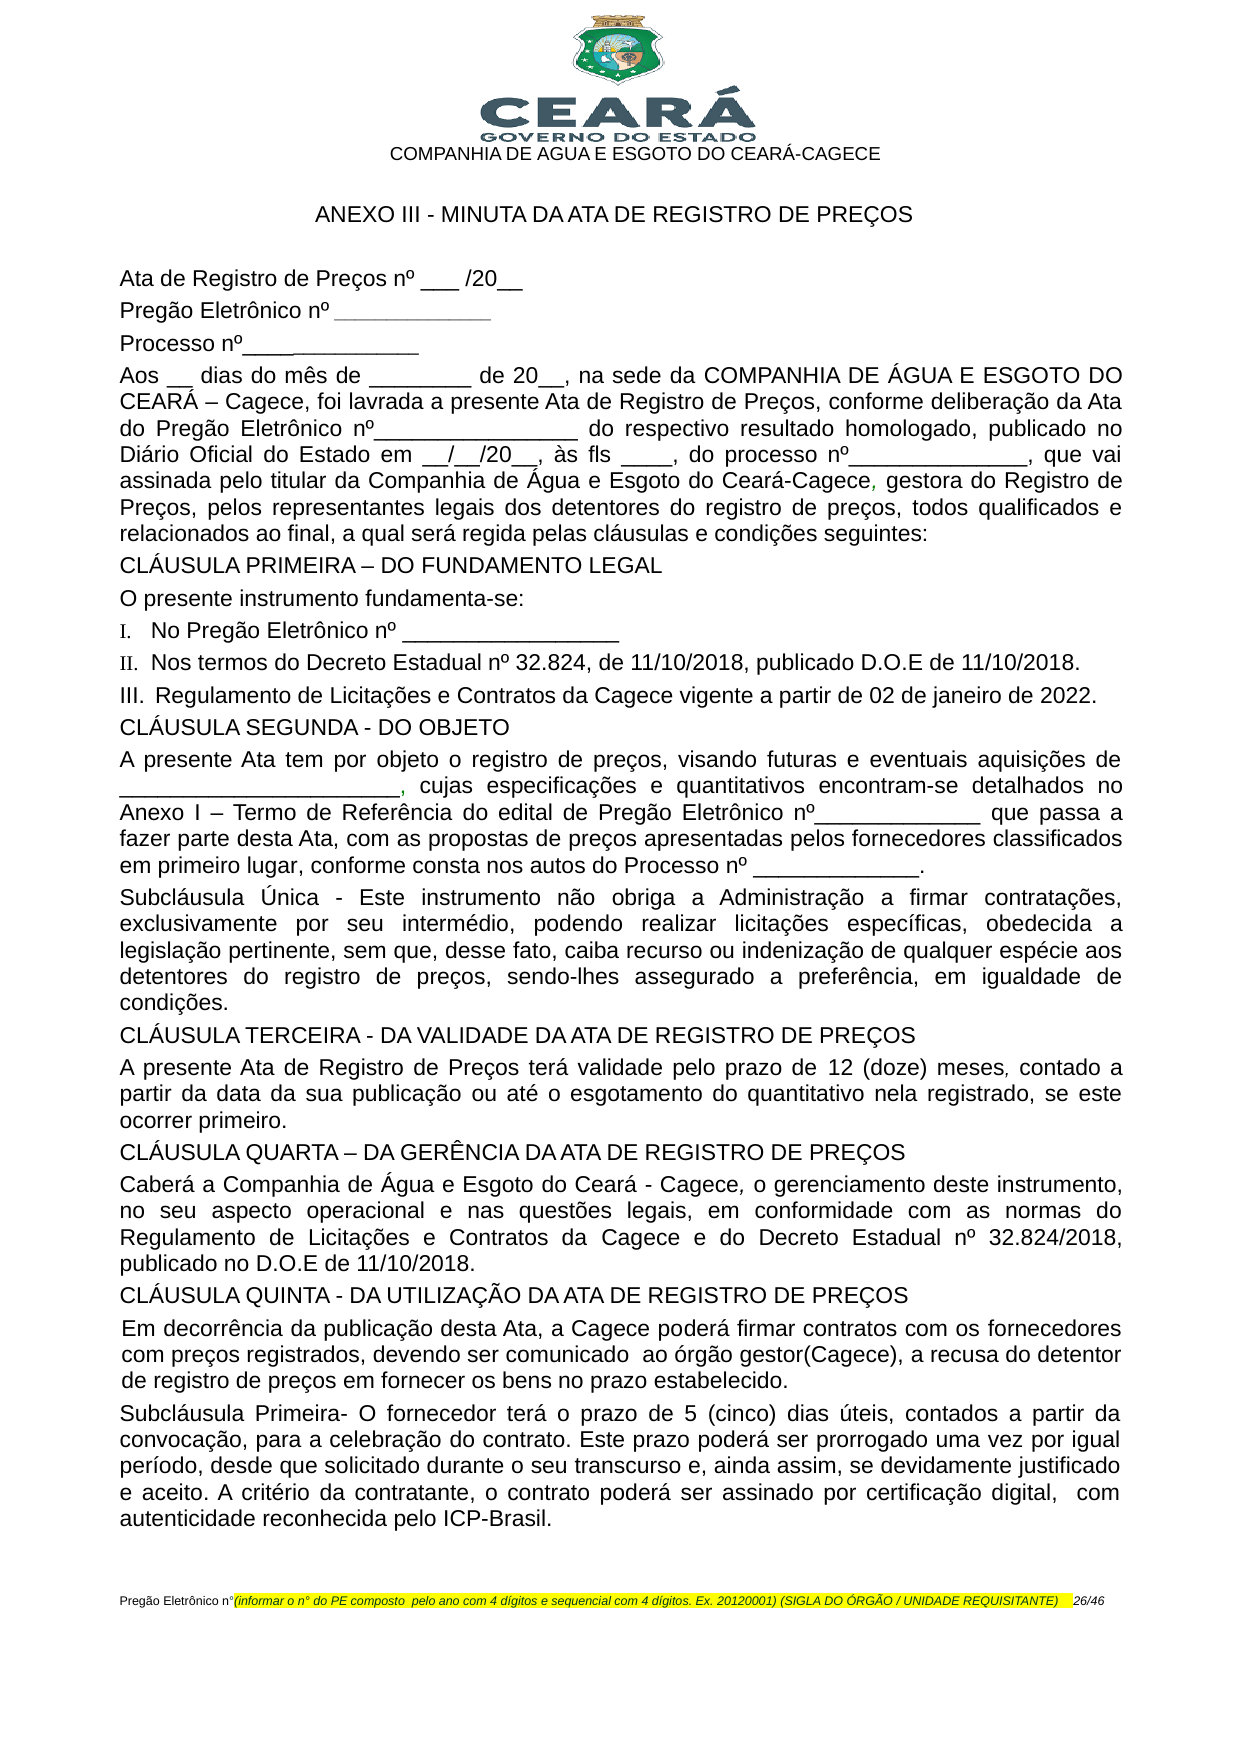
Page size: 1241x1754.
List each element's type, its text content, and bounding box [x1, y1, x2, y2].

text Subcláusula Única - Este instrumento não obriga a Administração a firmar contratações, exclusivamente por seu intermédio, podendo realizar licitações específicas, obedecida a legislação pertinente, sem que, desse fato, caiba recurso ou indenização de qualquer espécie aos detentores do registro de preços, sendo-lhes assegurado a preferência, em igualdade de condições. [119, 884, 1123, 1016]
text A presente Ata de Registro de Preços terá validade pelo prazo de 12 (doze) meses, contado a partir da data da sua publicação ou até o esgotamento do quantitativo nela registrado, se este ocorrer primeiro. [119, 1054, 1123, 1133]
text O presente instrumento fundamenta-se: [119, 585, 1123, 611]
text Em decorrência da publicação desta Ata, a Cagece poderá firmar contratos com os fornecedores com preços registrados, devendo ser comunicado ao órgão gestor(Cagece), a recusa do detentor de registro de preços em fornecer os bens no prazo estabelecido. [121, 1315, 1121, 1394]
text Aos __ dias do mês de ________ de 20__, na sede da COMPANHIA DE ÁGUA E ESGOTO DO CEARÁ – Cagece, foi lavrada a presente Ata de Registro de Preços, conforme deliberação da Ata do Pregão Eletrônico nº________________ do respectivo resultado homologado, publicado no Diário Oficial do Estado em __/__/20__, às fls ____, do processo nº______________, que vai assinada pelo titular da Companhia de Água e Esgoto do Ceará-Cagece, gestora do Registro de Preços, pelos representantes legais dos detentores do registro de preços, todos qualificados e relacionados ao final, a qual será regida pelas cláusulas e condições seguintes: [119, 362, 1123, 546]
text Caberá a Companhia de Água e Esgoto do Ceará - Cagece, o gerenciamento deste instrumento, no seu aspecto operacional e nas questões legais, em conformidade com as normas do Regulamento de Licitações e Contratos da Cagece e do Decreto Estadual nº 32.824/2018, publicado no D.O.E de 11/10/2018. [119, 1171, 1123, 1277]
text ANEXO III - MINUTA DA ATA DE REGISTRO DE PREÇOS [119, 201, 1121, 227]
list Nos termos do Decreto Estadual nº 32.824, de 11/10/2018, publicado D.O.E de 11/10/2018. [119, 649, 1121, 676]
subtitle CLÁUSULA SEGUNDA - DO OBJETO [119, 714, 1121, 740]
text Processo nº________________ [119, 330, 1123, 356]
text CLÁUSULA TERCEIRA - DA VALIDADE DA ATA DE REGISTRO DE PREÇOS [119, 1022, 1123, 1048]
list No Pregão Eletrônico nº _________________ [119, 617, 1121, 643]
text A presente Ata tem por objeto o registro de preços, visando futuras e eventuais aquisições de ______________________, cujas especificações e quantitativos encontram-se detalhados no Anexo I – Termo de Referência do edital de Pregão Eletrônico nº_____________ que passa a fazer parte desta Ata, com as propostas de preços apresentadas pelos fornecedores classificados em primeiro lugar, conforme consta nos autos do Processo nº _____________. [119, 746, 1123, 878]
text Subcláusula Primeira- O fornecedor terá o prazo de 5 (cinco) dias úteis, contados a partir da convocação, para a celebração do contrato. Este prazo poderá ser prorrogado uma vez por igual período, desde que solicitado durante o seu transcurso e, ainda assim, se devidamente justificado e aceito. A critério da contratante, o contrato poderá ser assinado por certificação digital, com autenticidade reconhecida pelo ICP-Brasil. [119, 1400, 1121, 1532]
text CLÁUSULA QUARTA – DA GERÊNCIA DA ATA DE REGISTRO DE PREÇOS [119, 1139, 1123, 1165]
list Regulamento de Licitações e Contratos da Cagece vigente a partir de 02 de janeiro de 2022. [119, 682, 1121, 708]
picture [454, 10, 783, 146]
text CLÁUSULA QUINTA - DA UTILIZAÇÃO DA ATA DE REGISTRO DE PREÇOS [119, 1282, 1123, 1309]
text Pregão Eletrônico nº _______________ [119, 297, 1123, 324]
text CLÁUSULA PRIMEIRA – DO FUNDAMENTO LEGAL [119, 552, 1123, 579]
text Ata de Registro de Preços nº ___ /20__ [119, 265, 1123, 291]
